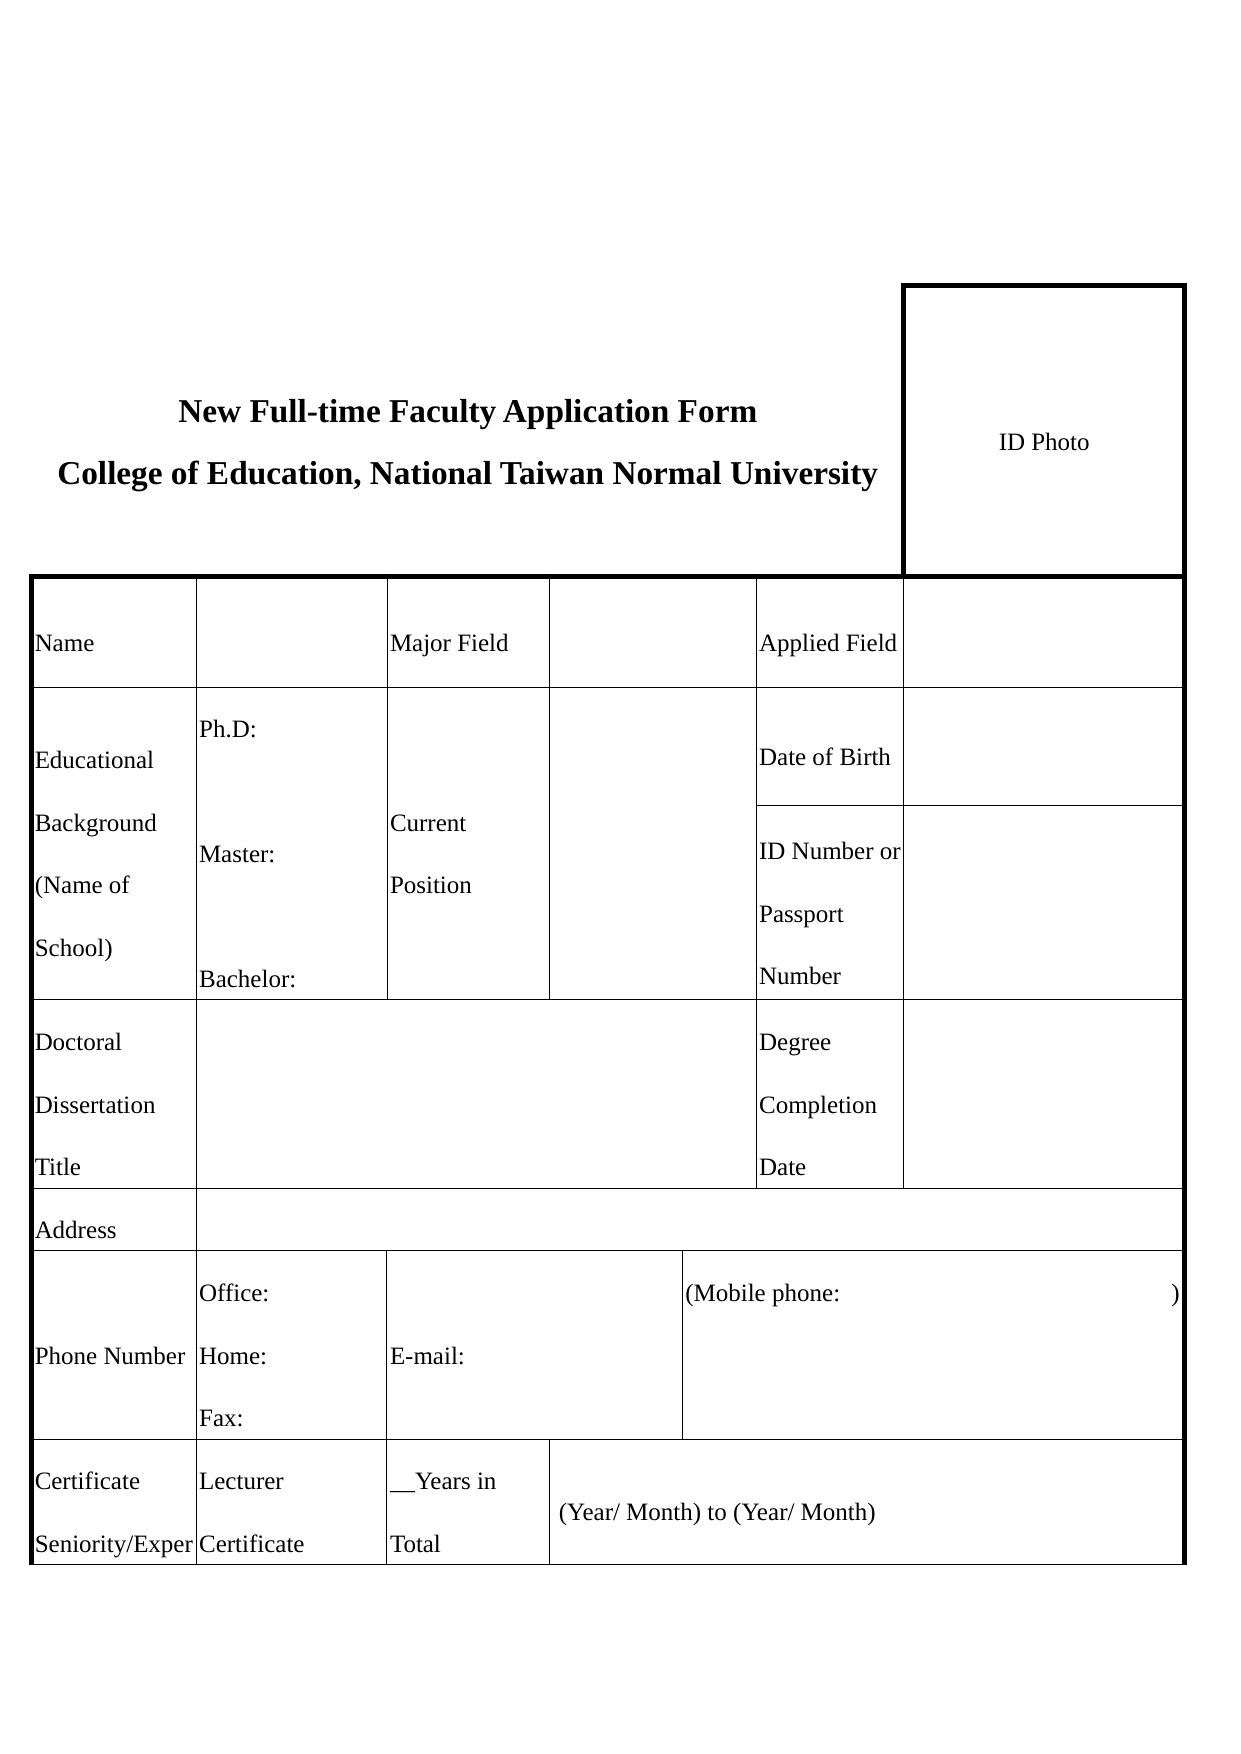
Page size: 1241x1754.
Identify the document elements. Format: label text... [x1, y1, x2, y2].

table_cell (Mobile phone: ) [683, 1251, 1182, 1438]
table_cell Major Field [388, 579, 549, 686]
table_cell Ph.D: Master: Bachelor: [197, 688, 387, 999]
table_cell Current Position [388, 688, 549, 999]
table_header New Full-time Faculty Application Form College of Education, National Taiwan Normal University [32, 283, 901, 574]
table_header ID Photo [906, 288, 1182, 574]
table_cell Phone Number [34, 1251, 196, 1438]
table_cell [904, 806, 1182, 999]
table_cell Certificate Seniority/Exper [34, 1440, 196, 1564]
table_cell Office: Home: Fax: [197, 1251, 386, 1438]
table_cell [197, 1189, 1182, 1250]
table_cell E-mail: [387, 1251, 682, 1438]
table_cell Doctoral Dissertation Title [34, 1000, 196, 1187]
table_cell [197, 1000, 756, 1187]
table_cell ID Number or Passport Number [757, 806, 903, 999]
table_cell __Years in Total [387, 1440, 549, 1564]
table_cell (Year/ Month) to (Year/ Month) [550, 1440, 1182, 1564]
table_cell Applied Field [757, 579, 903, 686]
table_cell [550, 579, 756, 686]
table_cell Address [34, 1189, 196, 1250]
table_cell [550, 688, 756, 999]
table_cell [904, 688, 1182, 805]
table_cell Name [34, 579, 196, 686]
table_cell Degree Completion Date [757, 1000, 903, 1187]
table_cell Lecturer Certificate [197, 1440, 386, 1564]
table_cell Date of Birth [757, 688, 903, 805]
table_cell [904, 579, 1182, 686]
table_cell Educational Background (Name of School) [34, 688, 196, 999]
table_cell [197, 579, 387, 686]
table_cell [904, 1000, 1182, 1187]
